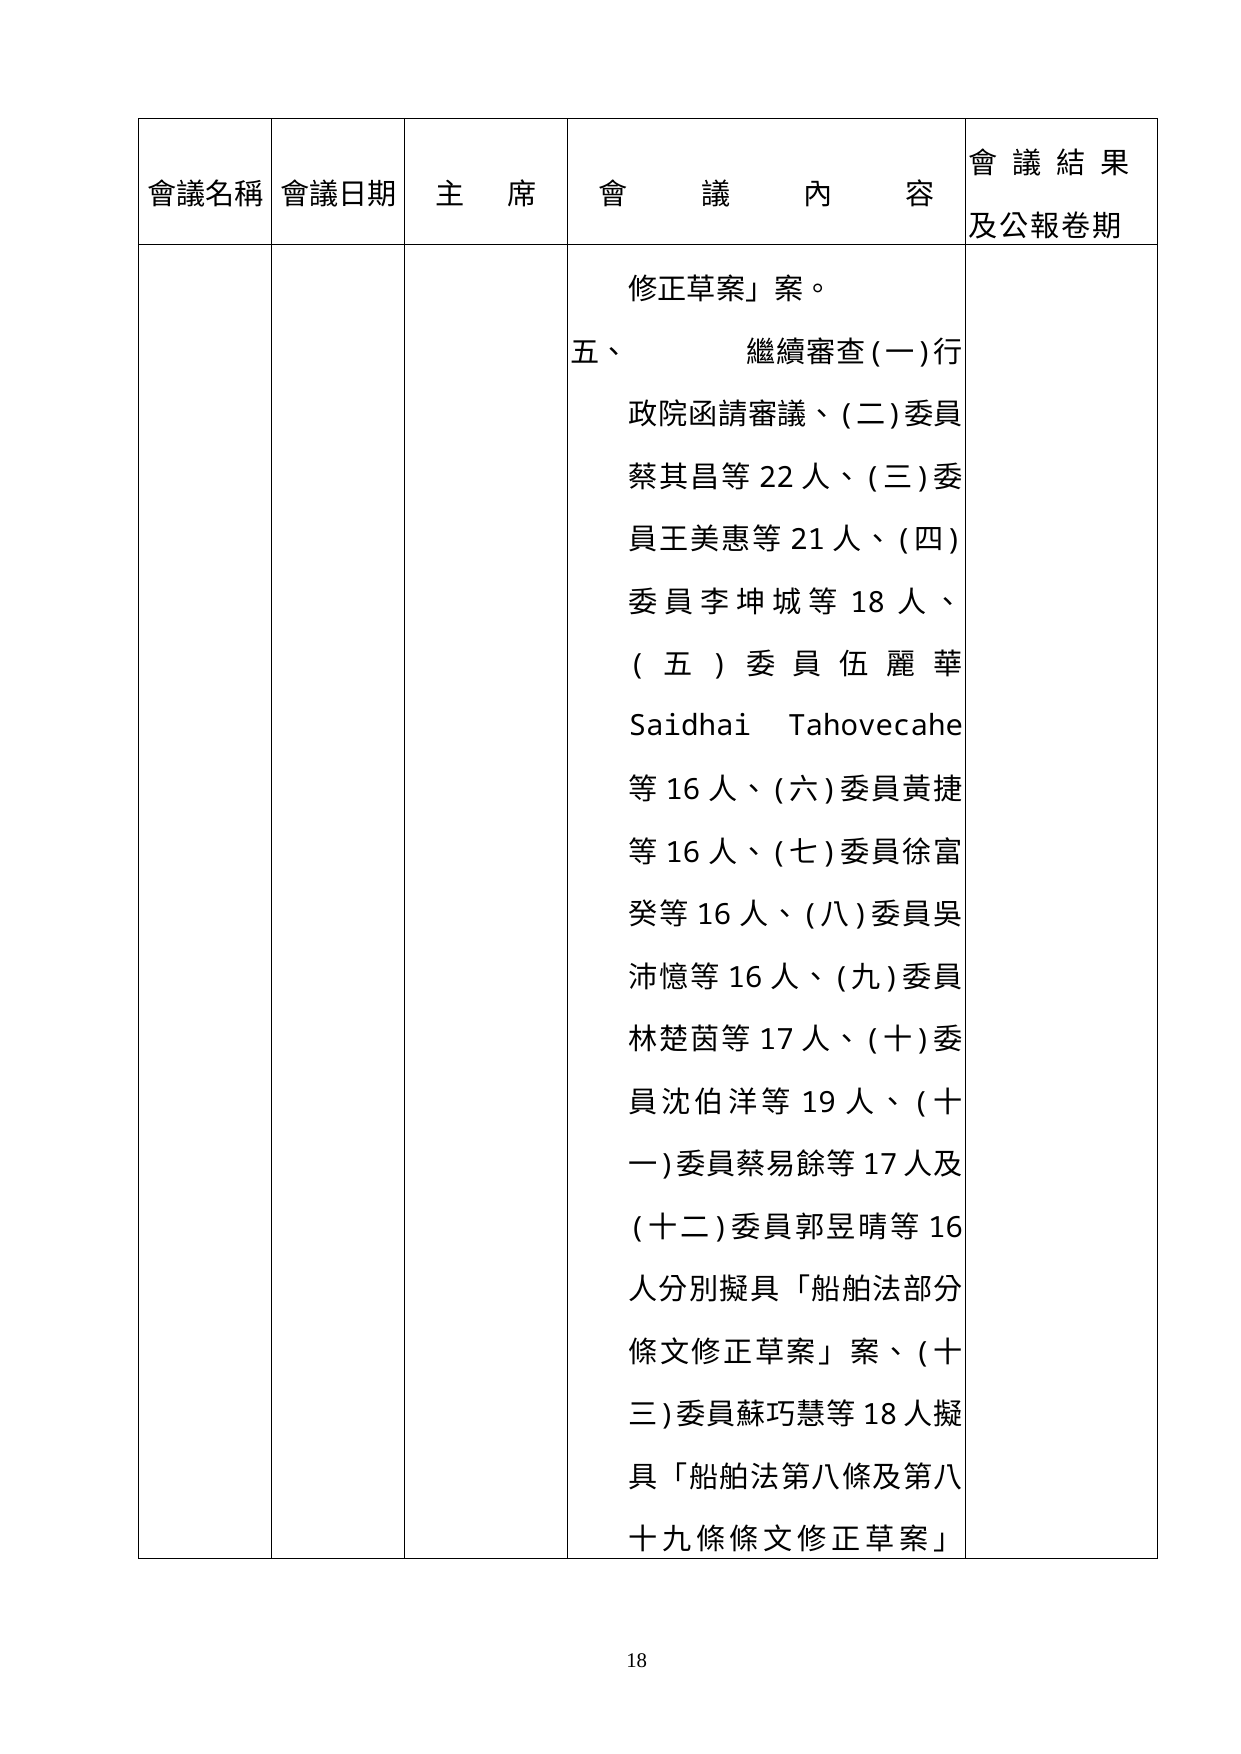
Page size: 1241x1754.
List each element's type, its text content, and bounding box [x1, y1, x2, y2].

table_cell [139, 245, 271, 1558]
table_header 主 席 [405, 119, 567, 244]
table_header 會 議 內 容 [568, 119, 965, 244]
table_cell [272, 245, 404, 1558]
table_cell [966, 245, 1157, 1558]
table_header 會議名稱 [139, 119, 271, 244]
table_cell [405, 245, 567, 1558]
table_cell 修正草案」案。 五、 繼續審查(一)行政院函請審議、(二)委員蔡其昌等22人、(三)委員王美惠等21人、(四)委員李坤城等18人、(五)委員伍麗華Saidhai Tahovecahe等16人、(六)委員黃捷等16人、(七)委員徐富癸等16人、(八)委員吳沛憶等16人、(九)委員林楚茵等17人、(十)委員沈伯洋等19人、(十一)委員蔡易餘等17人及(十二)委員郭昱晴等16人分別擬具「船舶法部分條文修正草案」案、(十三)委員蘇巧慧等18人擬具「船舶法第八條及第八十九條條文修正草案」 [568, 245, 965, 1558]
table_header 會 議 結 果 及公報卷期 [966, 119, 1157, 244]
table_header 會議日期 [272, 119, 404, 244]
